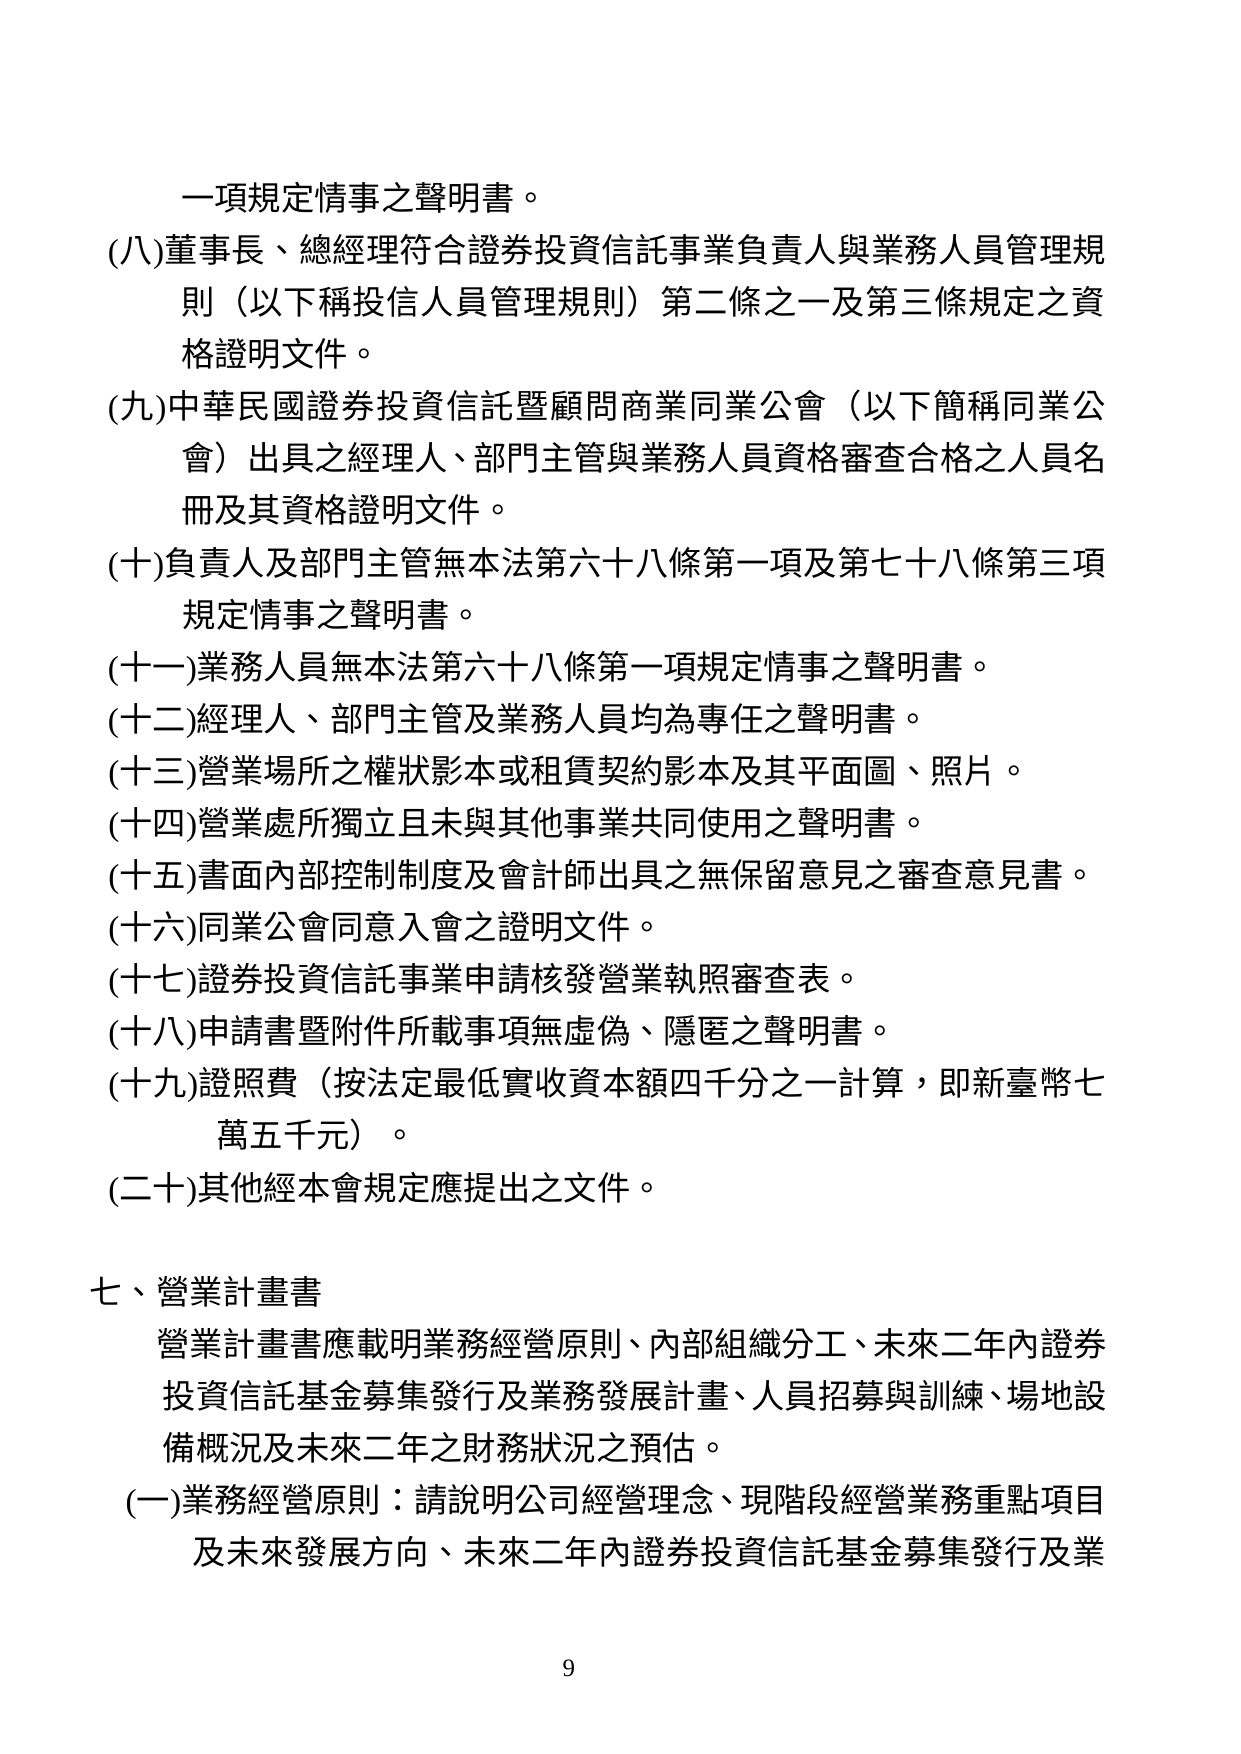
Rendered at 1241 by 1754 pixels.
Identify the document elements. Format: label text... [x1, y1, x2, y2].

text (十九)證照費（按法定最低實收資本額四千分之一計算，即新臺幣七萬五千元）。 [108, 1054, 1107, 1158]
text (八)董事長、總經理符合證券投資信託事業負責人與業務人員管理規則（以下稱投信人員管理規則）第二條之一及第三條規定之資格證明文件。 [108, 221, 1107, 377]
text (十五)書面內部控制制度及會計師出具之無保留意見之審查意見書。 [108, 846, 1107, 898]
text (十四)營業處所獨立且未與其他事業共同使用之聲明書。 [108, 794, 1107, 846]
text (十八)申請書暨附件所載事項無虛偽、隱匿之聲明書。 [108, 1002, 1107, 1054]
text 一項規定情事之聲明書。 [108, 169, 1107, 221]
text (二十)其他經本會規定應提出之文件。 [108, 1158, 1107, 1210]
text 營業計畫書應載明業務經營原則、內部組織分工、未來二年內證券投資信託基金募集發行及業務發展計畫、人員招募與訓練、場地設備概況及未來二年之財務狀況之預估。 [89, 1314, 1107, 1471]
text (十二)經理人、部門主管及業務人員均為專任之聲明書。 [108, 689, 1107, 742]
text (十三)營業場所之權狀影本或租賃契約影本及其平面圖、照片。 [108, 742, 1107, 794]
text (十一)業務人員無本法第六十八條第一項規定情事之聲明書。 [108, 637, 1107, 689]
text 七、營業計畫書 [89, 1262, 1107, 1314]
text (十七)證券投資信託事業申請核發營業執照審查表。 [108, 950, 1107, 1002]
text (十)負責人及部門主管無本法第六十八條第一項及第七十八條第三項規定情事之聲明書。 [108, 533, 1107, 637]
text (十六)同業公會同意入會之證明文件。 [108, 898, 1107, 950]
text (一)業務經營原則：請說明公司經營理念、現階段經營業務重點項目及未來發展方向、未來二年內證券投資信託基金募集發行及業 [125, 1471, 1107, 1575]
text (九)中華民國證券投資信託暨顧問商業同業公會（以下簡稱同業公會）出具之經理人、部門主管與業務人員資格審查合格之人員名冊及其資格證明文件。 [108, 377, 1107, 533]
